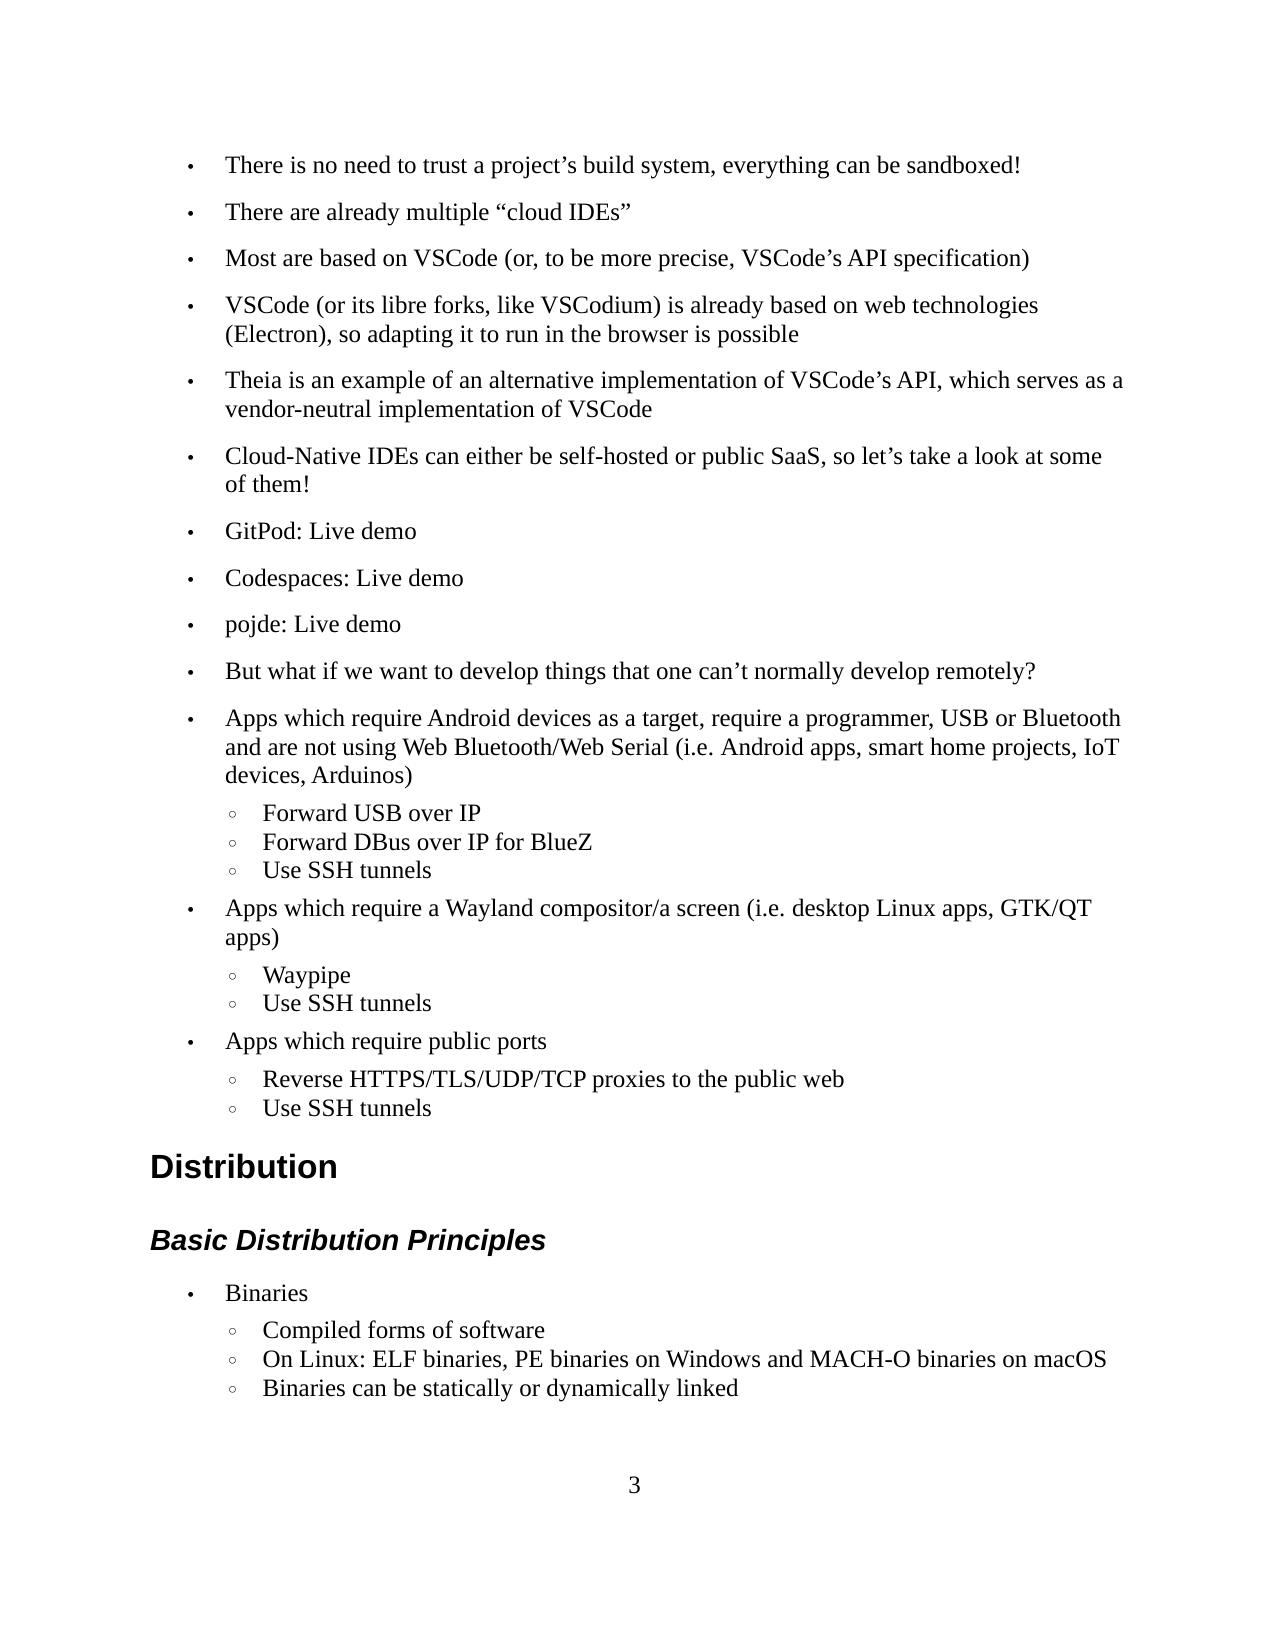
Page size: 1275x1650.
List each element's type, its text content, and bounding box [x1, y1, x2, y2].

list Use SSH tunnels [225, 1093, 1125, 1121]
list pojde: Live demo [187, 609, 1125, 638]
list VSCode (or its libre forks, like VSCodium) is already based on web technologies (Electron), so adapting it to run in the browser is possible [187, 290, 1125, 347]
list Theia is an example of an alternative implementation of VSCode’s API, which serves as a vendor-neutral implementation of VSCode [187, 365, 1125, 423]
list Cloud-Native IDEs can either be self-hosted or public SaaS, so let’s take a look at some of them! [187, 441, 1125, 498]
list Apps which require Android devices as a target, require a programmer, USB or Bluetooth and are not using Web Bluetooth/Web Serial (i.e. Android apps, smart home projects, IoT devices, Arduinos) [187, 703, 1125, 789]
list Use SSH tunnels [225, 856, 1125, 884]
subtitle Distribution [150, 1146, 1125, 1185]
list Use SSH tunnels [225, 988, 1125, 1017]
list Binaries can be statically or dynamically linked [225, 1373, 1125, 1402]
list Waypipe [225, 960, 1125, 988]
list Forward DBus over IP for BlueZ [225, 827, 1125, 856]
list On Linux: ELF binaries, PE binaries on Windows and MACH-O binaries on macOS [225, 1344, 1125, 1373]
list Codespaces: Live demo [187, 563, 1125, 592]
subtitle Basic Distribution Principles [150, 1223, 1125, 1256]
list Apps which require public ports [187, 1026, 1125, 1055]
list Binaries [187, 1278, 1125, 1306]
list GitPod: Live demo [187, 516, 1125, 545]
list Apps which require a Wayland compositor/a screen (i.e. desktop Linux apps, GTK/QT apps) [187, 893, 1125, 951]
list Forward USB over IP [225, 798, 1125, 827]
list But what if we want to develop things that one can’t normally develop remotely? [187, 656, 1125, 685]
list Most are based on VSCode (or, to be more precise, VSCode’s API specification) [187, 243, 1125, 272]
list There are already multiple “cloud IDEs” [187, 197, 1125, 225]
list Reverse HTTPS/TLS/UDP/TCP proxies to the public web [225, 1064, 1125, 1093]
list There is no need to trust a project’s build system, everything can be sandboxed! [187, 150, 1125, 179]
list Compiled forms of software [225, 1315, 1125, 1344]
